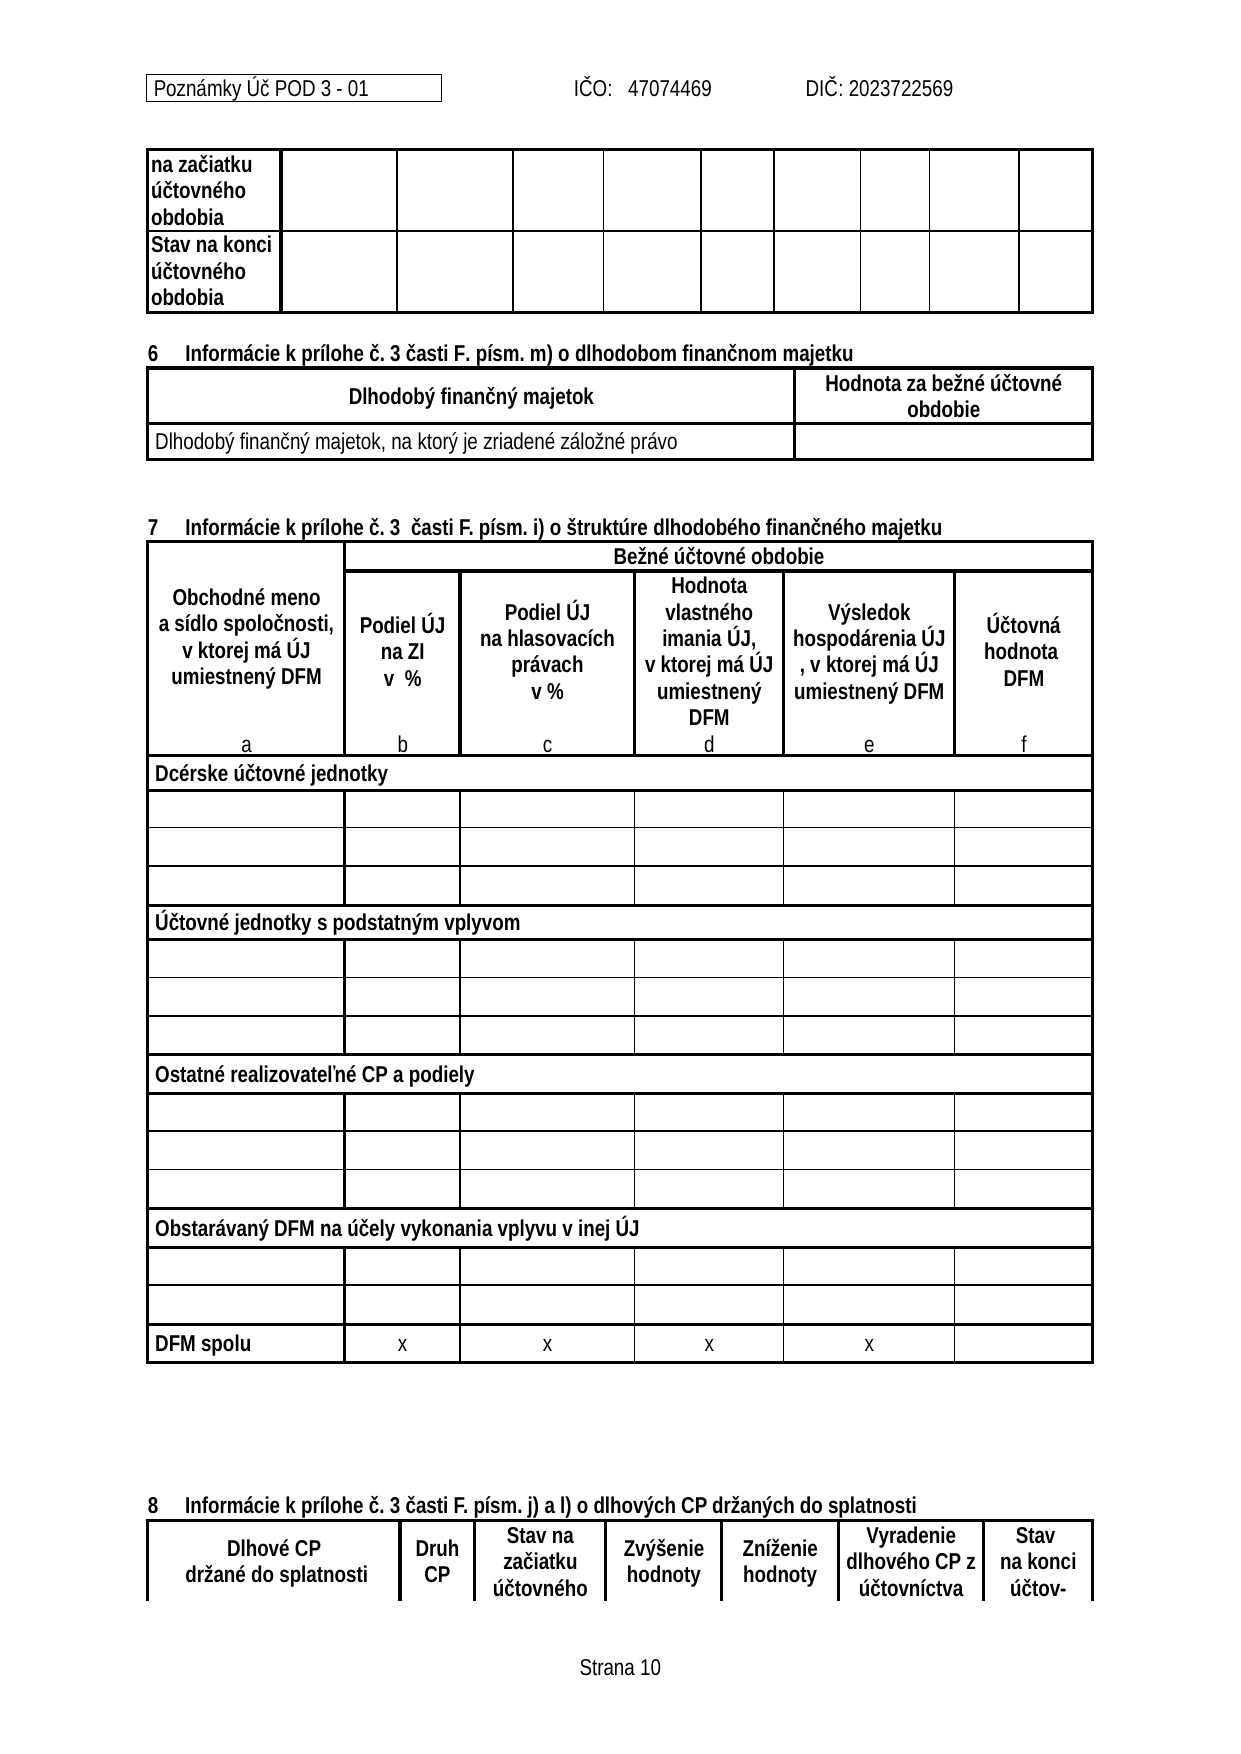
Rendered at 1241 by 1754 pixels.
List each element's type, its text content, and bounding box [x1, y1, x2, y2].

table_cell [955, 1286, 1091, 1322]
table_cell [149, 1249, 343, 1284]
table_cell [346, 1017, 459, 1053]
table_cell [461, 792, 634, 827]
table_cell [955, 792, 1091, 827]
table_cell [149, 1132, 343, 1169]
table_cell Dcérske účtovné jednotky [149, 757, 1091, 788]
table_cell [149, 1095, 343, 1130]
table_cell [149, 1170, 343, 1207]
table_cell [635, 792, 783, 827]
table_cell [461, 867, 634, 904]
table_cell [149, 941, 343, 976]
table_cell [346, 867, 459, 904]
table_cell [784, 828, 954, 865]
table_cell Účtovné jednotky s podstatným vplyvom [149, 907, 1091, 938]
table_cell [461, 828, 634, 865]
table_cell [461, 1170, 634, 1207]
table_cell [784, 1132, 954, 1169]
table_cell [1020, 232, 1091, 311]
table_cell d [636, 731, 782, 754]
table_header Stav na konci účtov- [985, 1522, 1091, 1601]
table_cell [784, 1017, 954, 1053]
table_cell [955, 1017, 1091, 1053]
table_cell Podiel ÚJ na hlasovacích právach v % [462, 573, 633, 731]
table_cell Podiel ÚJ na ZI v % [346, 573, 458, 731]
table_cell [955, 1249, 1091, 1284]
table_header Zníženie hodnoty [723, 1522, 837, 1601]
title Informácie k prílohe č. 3 časti F. písm. j) a l) o dlhových CP držaných do splatnosti [148, 1492, 1092, 1519]
table_cell [346, 1132, 459, 1169]
table_cell [955, 1170, 1091, 1207]
table_cell [514, 151, 603, 230]
table_cell [955, 941, 1091, 976]
table_cell Účtovná hodnota DFM [956, 573, 1091, 731]
table_header Obchodné meno a sídlo spoločnosti, v ktorej má ÚJ umiestnený DFM [149, 543, 343, 731]
table_cell DFM spolu [149, 1326, 343, 1361]
table_cell [461, 1017, 634, 1053]
table_cell [784, 792, 954, 827]
table_cell [149, 1017, 343, 1053]
table_cell [635, 1017, 783, 1053]
table_cell [635, 978, 783, 1015]
table_cell x [346, 1326, 459, 1361]
table_cell [775, 232, 860, 311]
table_cell [635, 1249, 783, 1284]
table_cell [604, 232, 700, 311]
table_cell x [635, 1326, 783, 1361]
table_cell [461, 1249, 634, 1284]
table_header Druh CP [402, 1522, 473, 1601]
table_cell [635, 867, 783, 904]
table_cell [283, 232, 396, 311]
table_cell [514, 232, 603, 311]
table_cell [283, 151, 396, 230]
table_cell Dlhodobý finančný majetok, na ktorý je zriadené záložné právo [149, 425, 793, 458]
table_cell [635, 1132, 783, 1169]
table_cell [346, 978, 459, 1015]
title Informácie k prílohe č. 3 časti F. písm. m) o dlhodobom finančnom majetku [148, 340, 1092, 366]
table_cell e [785, 731, 953, 754]
table_cell [784, 1286, 954, 1322]
table_cell [784, 867, 954, 904]
table_cell Hodnota vlastného imania ÚJ, v ktorej má ÚJ umiestnený DFM [636, 573, 782, 731]
table_cell [346, 1249, 459, 1284]
table_cell [955, 828, 1091, 865]
table_cell Výsledok hospodárenia ÚJ, v ktorej má ÚJ umiestnený DFM [785, 573, 953, 731]
table_cell [955, 1132, 1091, 1169]
table_cell b [346, 731, 458, 754]
table_cell [346, 792, 459, 827]
table_cell [149, 792, 343, 827]
table_cell [604, 151, 700, 230]
table_cell [784, 1170, 954, 1207]
table_cell na začiatku účtovného obdobia [149, 151, 279, 230]
table_cell [398, 232, 512, 311]
table_cell Ostatné realizovateľné CP a podiely [149, 1056, 1091, 1092]
table_header Zvýšenie hodnoty [607, 1522, 720, 1601]
table_cell [955, 1326, 1091, 1361]
table_cell x [784, 1326, 954, 1361]
table_header Dlhodobý finančný majetok [149, 370, 793, 422]
table_cell [461, 1095, 634, 1130]
table_cell [1020, 151, 1091, 230]
table_cell [346, 1095, 459, 1130]
table_cell [149, 867, 343, 904]
table_cell [149, 978, 343, 1015]
table_cell Obstarávaný DFM na účely vykonania vplyvu v inej ÚJ [149, 1210, 1091, 1246]
table_cell [461, 1132, 634, 1169]
table_cell [346, 1170, 459, 1207]
table_cell [861, 151, 929, 230]
table_cell [784, 1095, 954, 1130]
table_header Stav na začiatku účtovného [476, 1522, 604, 1601]
table_cell [149, 1286, 343, 1322]
table_cell Stav na konci účtovného obdobia [149, 232, 279, 311]
table_cell [149, 828, 343, 865]
table_cell [398, 151, 512, 230]
table_cell f [956, 731, 1091, 754]
table_header Bežné účtovné obdobie [346, 543, 1091, 569]
table_cell [861, 232, 929, 311]
table_cell [461, 978, 634, 1015]
table_cell [784, 978, 954, 1015]
table_cell [635, 1170, 783, 1207]
table_cell [346, 828, 459, 865]
table_cell [955, 1095, 1091, 1130]
table_cell [930, 232, 1018, 311]
table_cell [775, 151, 860, 230]
table_cell [461, 1286, 634, 1322]
table_cell [635, 1095, 783, 1130]
table_cell [702, 232, 773, 311]
table_cell [635, 941, 783, 976]
table_cell [784, 941, 954, 976]
table_cell [346, 941, 459, 976]
table_cell [702, 151, 773, 230]
table_cell [784, 1249, 954, 1284]
table_cell c [462, 731, 633, 754]
table_header Dlhové CP držané do splatnosti [149, 1522, 398, 1601]
table_cell [346, 1286, 459, 1322]
title Informácie k prílohe č. 3 časti F. písm. i) o štruktúre dlhodobého finančného majetku [148, 513, 1092, 540]
table_cell [635, 828, 783, 865]
table_cell x [461, 1326, 634, 1361]
table_cell [461, 941, 634, 976]
table_cell [930, 151, 1018, 230]
table_cell [635, 1286, 783, 1322]
table_header Hodnota za bežné účtovné obdobie [796, 370, 1091, 422]
table_cell [796, 425, 1091, 458]
table_cell [955, 867, 1091, 904]
table_cell [955, 978, 1091, 1015]
table_header Vyradenie dlhového CP z účtovníctva [840, 1522, 982, 1601]
table_cell a [149, 731, 343, 754]
